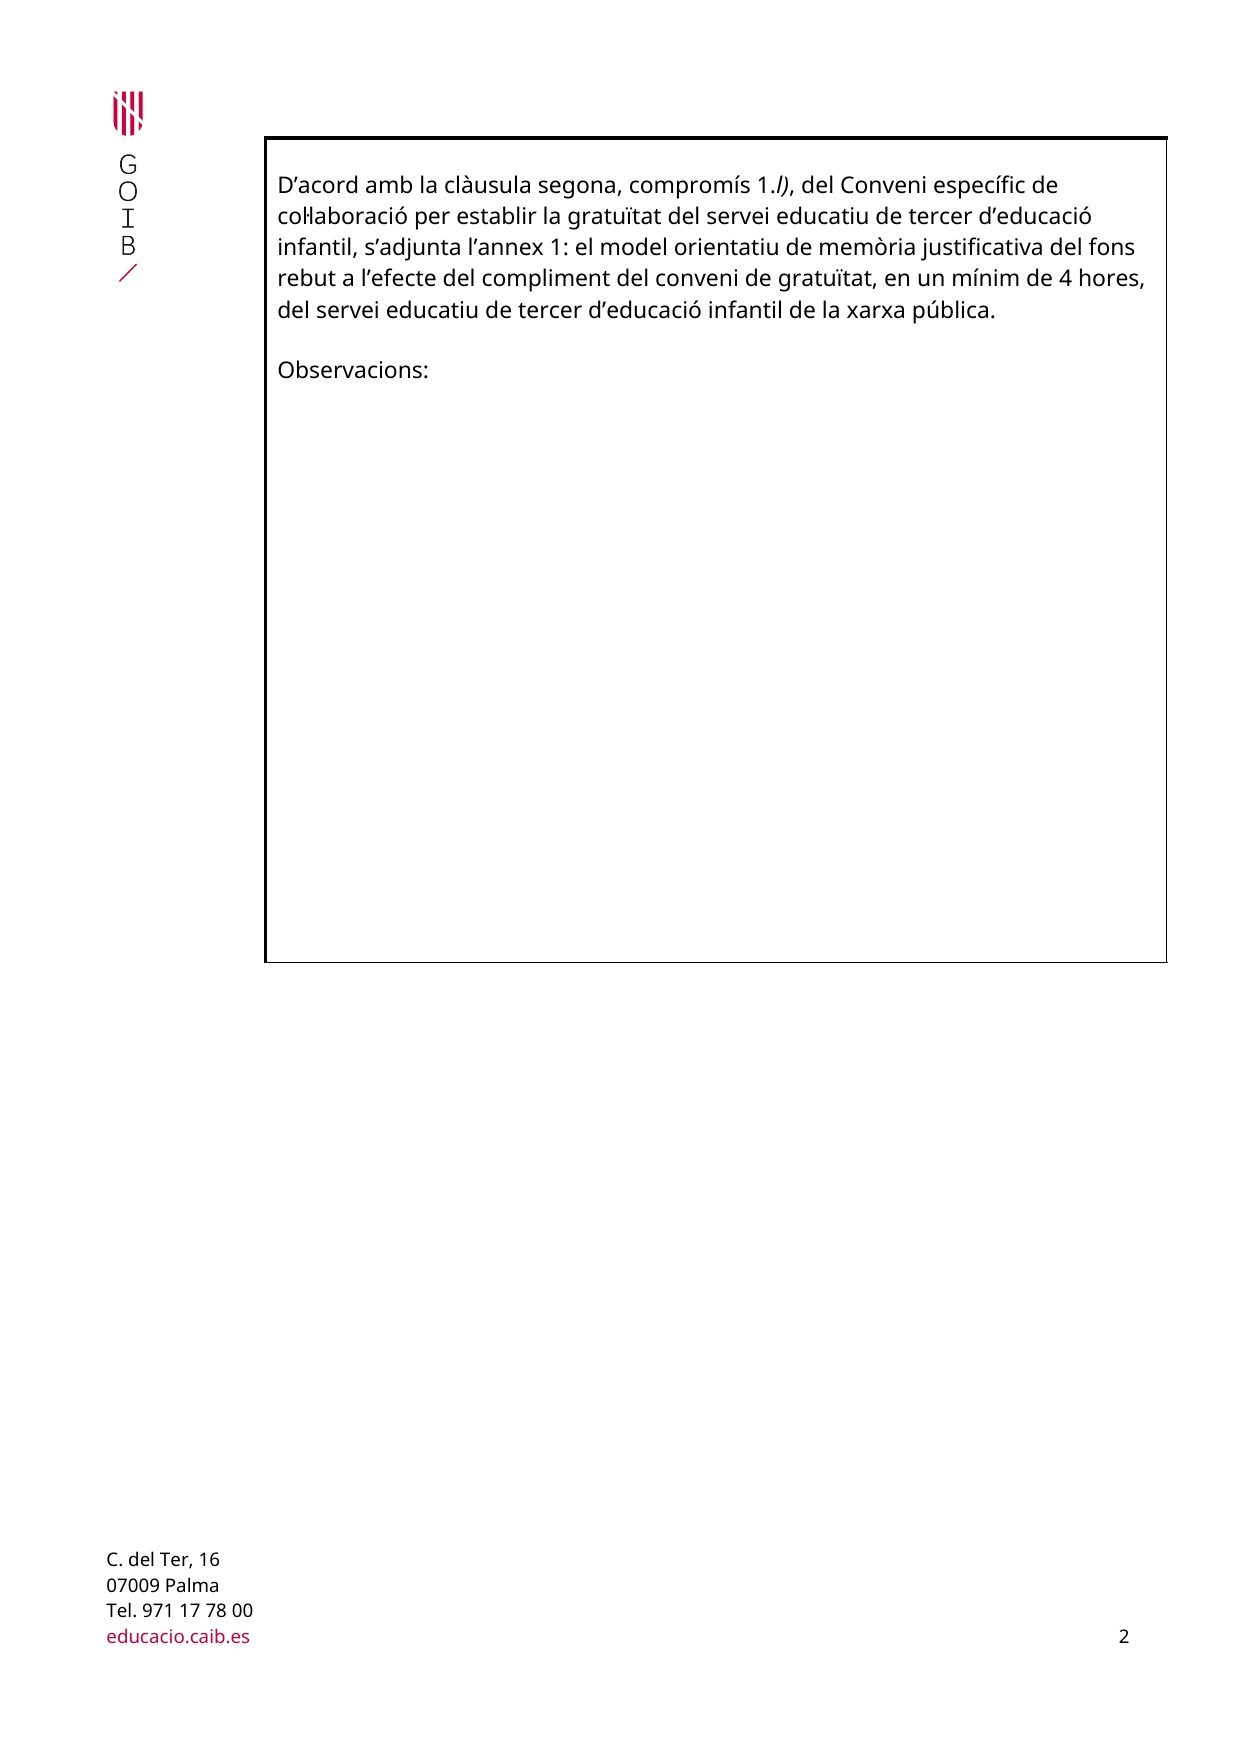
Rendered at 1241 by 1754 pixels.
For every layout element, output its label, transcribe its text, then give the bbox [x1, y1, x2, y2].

table_header D’acord amb la clàusula segona, compromís 1.l), del Conveni específic de col·laboració per establir la gratuïtat del servei educatiu de tercer d’educació infantil, s’adjunta l’annex 1: el model orientatiu de memòria justificativa del fons rebut a l’efecte del compliment del conveni de gratuïtat, en un mínim de 4 hores, del servei educatiu de tercer d’educació infantil de la xarxa pública. Observacions: [267, 140, 1166, 961]
picture [87, 70, 169, 310]
